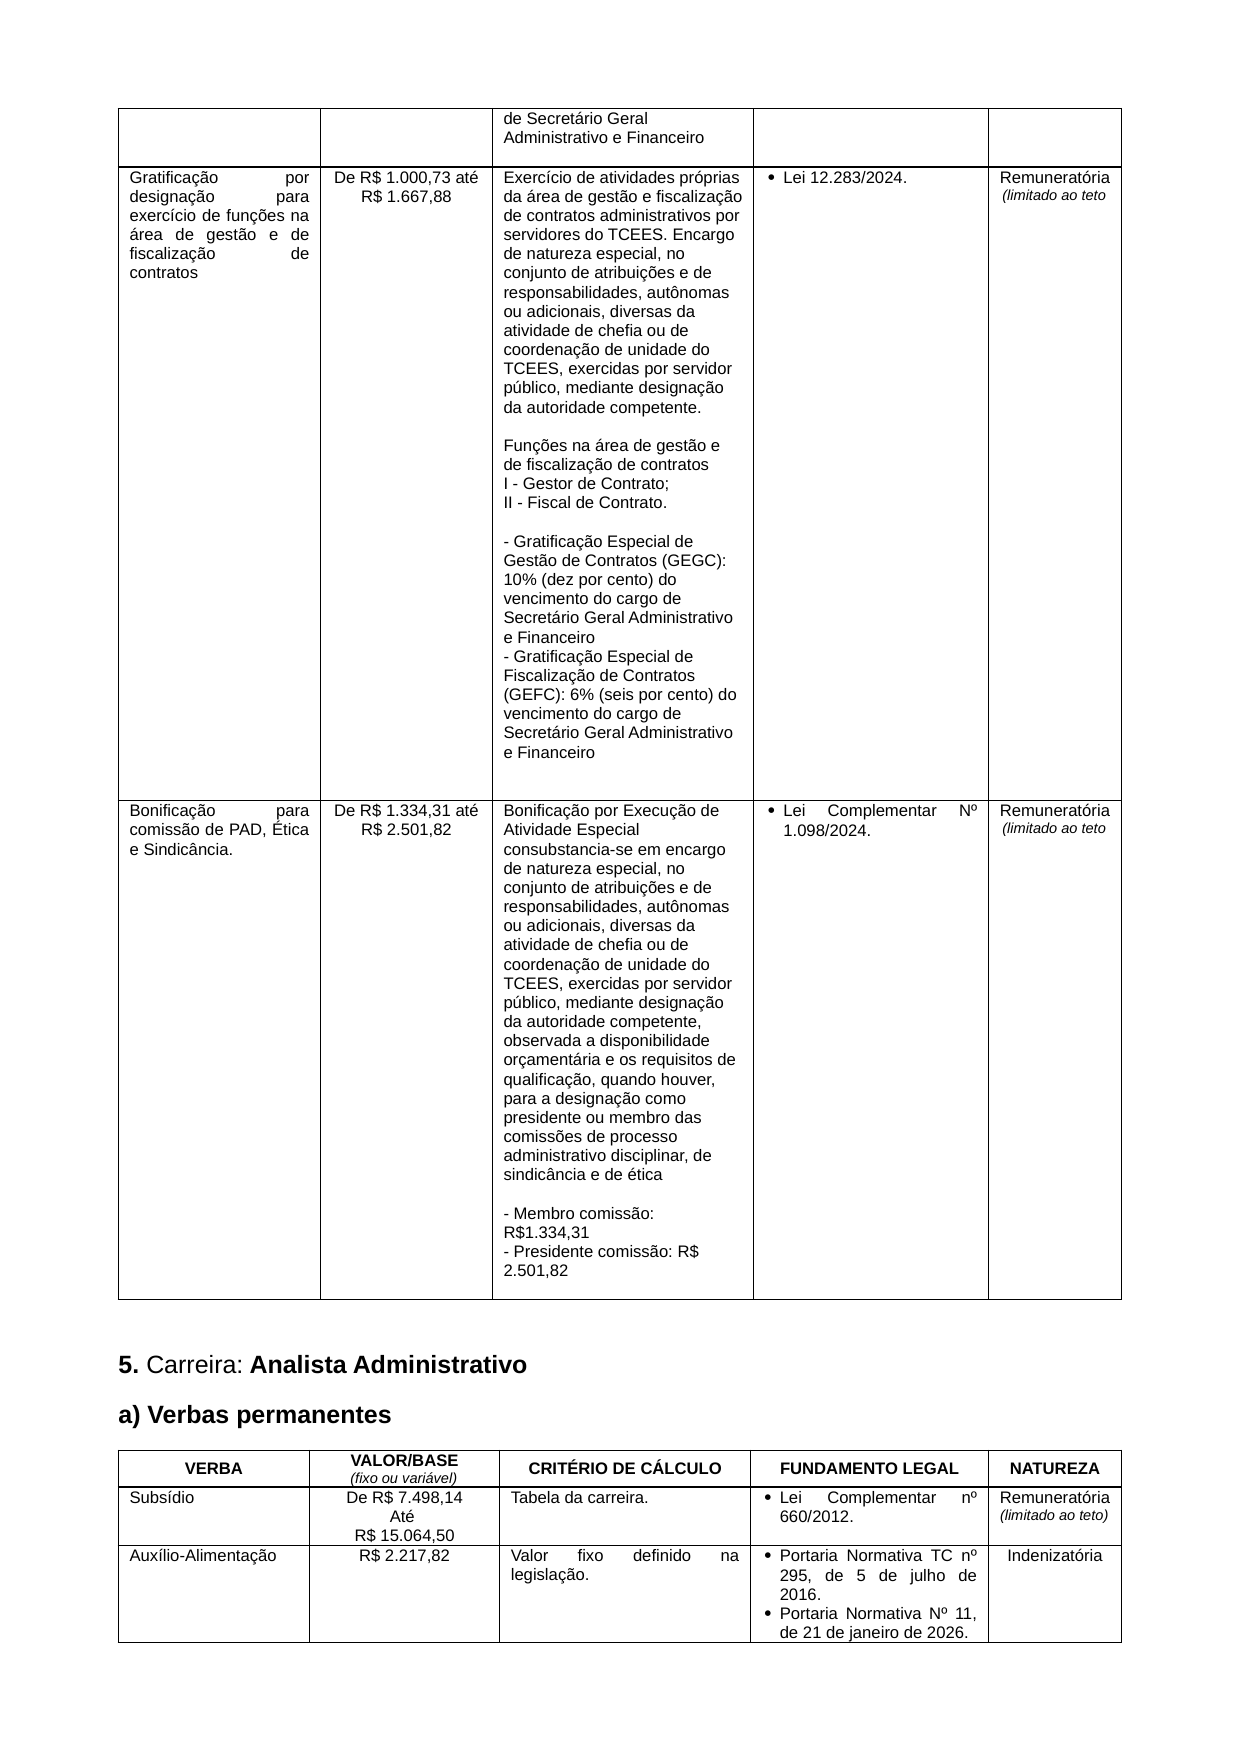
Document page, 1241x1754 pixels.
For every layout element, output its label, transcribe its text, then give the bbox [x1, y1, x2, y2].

table_cell Lei 12.283/2024. [754, 168, 988, 800]
table_cell R$ 2.217,82 [310, 1546, 499, 1642]
table_cell Remuneratória (limitado ao teto [989, 168, 1121, 800]
table_cell Auxílio-Alimentação [119, 1546, 309, 1642]
table_cell Subsídio [119, 1488, 309, 1545]
table_cell Lei Complementar Nº 1.098/2024. [754, 801, 988, 1299]
table_cell Bonificação por Execução de Atividade Especial consubstancia-se em encargo de natureza especial, no conjunto de atribuições e de responsabilidades, autônomas ou adicionais, diversas da atividade de chefia ou de coordenação de unidade do TCEES, exercidas por servidor público, mediante designação da autoridade competente, observada a disponibilidade orçamentária e os requisitos de qualificação, quando houver, para a designação como presidente ou membro das comissões de processo administrativo disciplinar, de sindicância e de ética - Membro comissão: R$1.334,31 - Presidente comissão: R$ 2.501,82 [493, 801, 753, 1299]
table_cell Bonificação para comissão de PAD, Ética e Sindicância. [119, 801, 320, 1299]
table_cell De R$ 1.000,73 até R$ 1.667,88 [321, 168, 492, 800]
table_cell [321, 109, 492, 166]
table_cell Exercício de atividades próprias da área de gestão e fiscalização de contratos administrativos por servidores do TCEES. Encargo de natureza especial, no conjunto de atribuições e de responsabilidades, autônomas ou adicionais, diversas da atividade de chefia ou de coordenação de unidade do TCEES, exercidas por servidor público, mediante designação da autoridade competente. Funções na área de gestão e de fiscalização de contratos I - Gestor de Contrato; II - Fiscal de Contrato. - Gratificação Especial de Gestão de Contratos (GEGC): 10% (dez por cento) do vencimento do cargo de Secretário Geral Administrativo e Financeiro - Gratificação Especial de Fiscalização de Contratos (GEFC): 6% (seis por cento) do vencimento do cargo de Secretário Geral Administrativo e Financeiro [493, 168, 753, 800]
table_cell Portaria Normativa TC nº 295, de 5 de julho de 2016. Portaria Normativa Nº 11, de 21 de janeiro de 2026. [751, 1546, 988, 1642]
table_cell [119, 109, 320, 166]
table_cell Remuneratória (limitado ao teto [989, 801, 1121, 1299]
text a) Verbas permanentes [118, 1400, 1122, 1428]
text 5. Carreira: Analista Administrativo [118, 1350, 1122, 1379]
table_header NATUREZA [989, 1451, 1121, 1486]
table_header FUNDAMENTO LEGAL [751, 1451, 988, 1486]
table_cell [754, 109, 988, 166]
table_cell Indenizatória [989, 1546, 1121, 1642]
table_header VERBA [119, 1451, 309, 1486]
table_cell de Secretário Geral Administrativo e Financeiro [493, 109, 753, 166]
table_cell [989, 109, 1121, 166]
table_cell Lei Complementar nº 660/2012. [751, 1488, 988, 1545]
table_header CRITÉRIO DE CÁLCULO [500, 1451, 750, 1486]
table_cell Remuneratória (limitado ao teto) [989, 1488, 1121, 1545]
table_cell Tabela da carreira. [500, 1488, 750, 1545]
table_cell De R$ 7.498,14 Até R$ 15.064,50 [310, 1488, 499, 1545]
table_cell Valor fixo definido na legislação. [500, 1546, 750, 1642]
table_cell Gratificação por designação para exercício de funções na área de gestão e de fiscalização de contratos [119, 168, 320, 800]
table_header VALOR/BASE (fixo ou variável) [310, 1451, 499, 1486]
table_cell De R$ 1.334,31 até R$ 2.501,82 [321, 801, 492, 1299]
